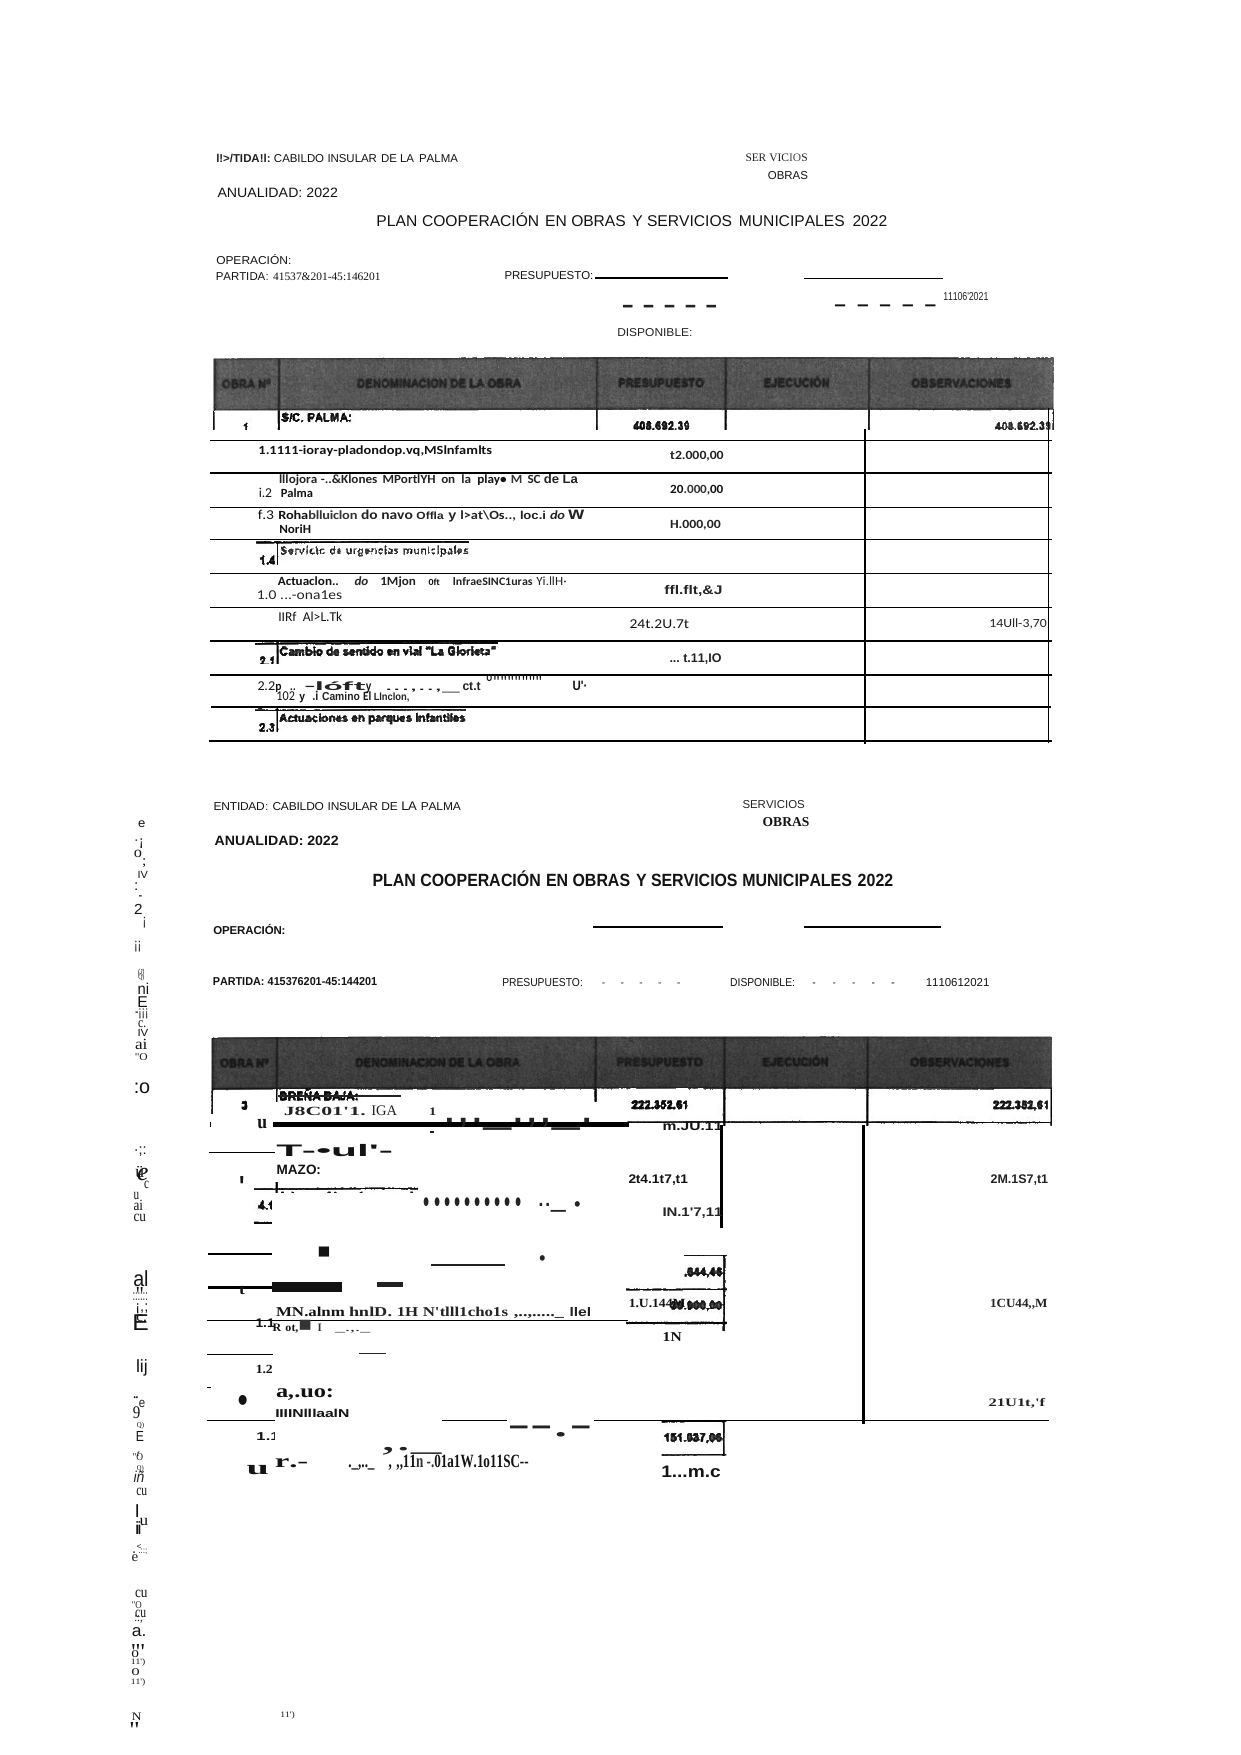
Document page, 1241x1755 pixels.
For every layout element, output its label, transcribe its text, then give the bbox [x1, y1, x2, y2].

text 11') [280, 1711, 1241, 1719]
text u [211, 1456, 272, 1479]
text al [133, 1270, 145, 1290]
text 1.2 [256, 1362, 273, 1376]
text u [211, 1114, 267, 1132]
text -¡¡¡ [135, 1010, 149, 1018]
text ·<e.::; [131, 1539, 148, 1564]
text iñ [133, 1472, 148, 1485]
text 2M.1S7,t1 [988, 1171, 1050, 1186]
text ni E [137, 983, 151, 1010]
text c. [136, 1313, 149, 1324]
text ' [238, 1169, 245, 1207]
text Q) [140, 1465, 148, 1472]
text :-2¡¡¡ [134, 881, 150, 955]
text ANUALIDAD: 2022 [217, 185, 338, 201]
text · [272, 1193, 424, 1298]
text "' [131, 1639, 145, 1664]
text 1.1 [310, 1321, 593, 1329]
text E [136, 1429, 148, 1445]
text ,._ [381, 1422, 442, 1456]
text "O [132, 1451, 148, 1463]
text OBRAS [762, 814, 1241, 830]
text IN.1'7,11 [662, 1204, 720, 1219]
text Ío3 [136, 1445, 148, 1455]
text N [132, 1711, 146, 1723]
text OPERACIÓN: [216, 254, 594, 267]
text 1N [597, 1328, 681, 1344]
text .,._.,,_. [442, 1127, 596, 1131]
text "O [134, 1052, 149, 1062]
text cu [135, 1585, 148, 1601]
text - [0, 1344, 862, 1457]
text .._ .. [537, 1163, 593, 1270]
text ::, [134, 1612, 148, 1624]
text t [239, 1289, 272, 1298]
text ·;: [133, 1140, 148, 1157]
text ..e9 [133, 1379, 148, 1422]
text 1.1 [255, 1321, 273, 1329]
text cu [135, 1603, 146, 1621]
text - [211, 1454, 273, 1485]
text PARTIDA: 41537&201-45:146201 PRESUPUESTO: [216, 268, 594, 283]
text • [212, 1387, 273, 1419]
text ücu ai cu [133, 1173, 149, 1224]
text o [131, 1666, 148, 1678]
text e [137, 1157, 148, 1186]
text --.- [507, 1402, 594, 1445]
text 2t4.1t7,t1 [628, 1171, 720, 1186]
text 21U1t,'f [988, 1396, 1045, 1409]
text Q) [137, 1422, 148, 1429]
text MAZO: [276, 1162, 395, 1178]
text IV [137, 1030, 149, 1038]
text 1.1 [272, 1321, 299, 1329]
text 11') [131, 1660, 148, 1666]
text "' [129, 1717, 142, 1743]
text ENTIDAD: CABILDO INSULAR DE LA PALMA [213, 798, 463, 813]
subtitle E [132, 1324, 149, 1332]
text 1...m.c [661, 1461, 1241, 1481]
text cu [136, 1485, 148, 1498]
text 11') [131, 1678, 148, 1686]
text ¡,; [138, 1303, 149, 1313]
text IV [137, 871, 150, 881]
text a. [132, 1624, 148, 1640]
text c. [138, 1018, 149, 1030]
text 1.1 [211, 1429, 273, 1443]
text PLAN COOPERACIÓN EN OBRAS Y SERVICIOS MUNICIPALES 2022 [376, 211, 1241, 229]
text -----11106'2021 [829, 280, 1241, 320]
text al [145, 1270, 149, 1290]
text - [727, 1344, 1241, 1447]
text PARTIDA: 415376201-45:144201 PRESUPUESTO: - - - - - DISPONIBLE: - - - - - 1110612021 [213, 976, 1241, 989]
text IIIINlllaalN [275, 1406, 442, 1419]
text 1CU44,,M [988, 1296, 1049, 1310]
text r.- ._,.._ , ,,11n -.01a1W.1o11SC-- [274, 1451, 530, 1471]
text SERVICIOS [742, 798, 1241, 811]
text ----- DISPONIBLE: [617, 272, 806, 339]
text "O [132, 1601, 148, 1611]
text J8C01'1. IGA 1 [211, 1114, 273, 1139]
text t [239, 1281, 272, 1286]
text "' [135, 1282, 145, 1308]
text ·¡o; [133, 829, 146, 870]
text .......... [422, 1140, 527, 1222]
text Q) [138, 976, 149, 980]
text (J) [138, 968, 150, 976]
text OPERACIÓN: [213, 924, 286, 937]
text T-•ul'- [276, 1141, 395, 1160]
text MN.alnm hnlD. 1H N'tlll1cho1s ,..,....._ llel [276, 1306, 593, 1319]
text t [424, 1281, 593, 1298]
text PLAN COOPERACIÓN EN OBRAS Y SERVICIOS MUNICIPALES 2022 [372, 871, 1241, 891]
text a,.uo: [276, 1381, 442, 1401]
text ai [135, 1038, 149, 1052]
text luii [135, 1498, 148, 1538]
text ANUALIDAD: 2022 [214, 833, 463, 848]
text l!>/TIDA!l: CABILDO INSULAR DE LA PALMA SER VICIOS [0, 151, 807, 165]
text lij [136, 1356, 148, 1376]
text :o [133, 1075, 208, 1098]
text OBRAS [0, 168, 808, 182]
